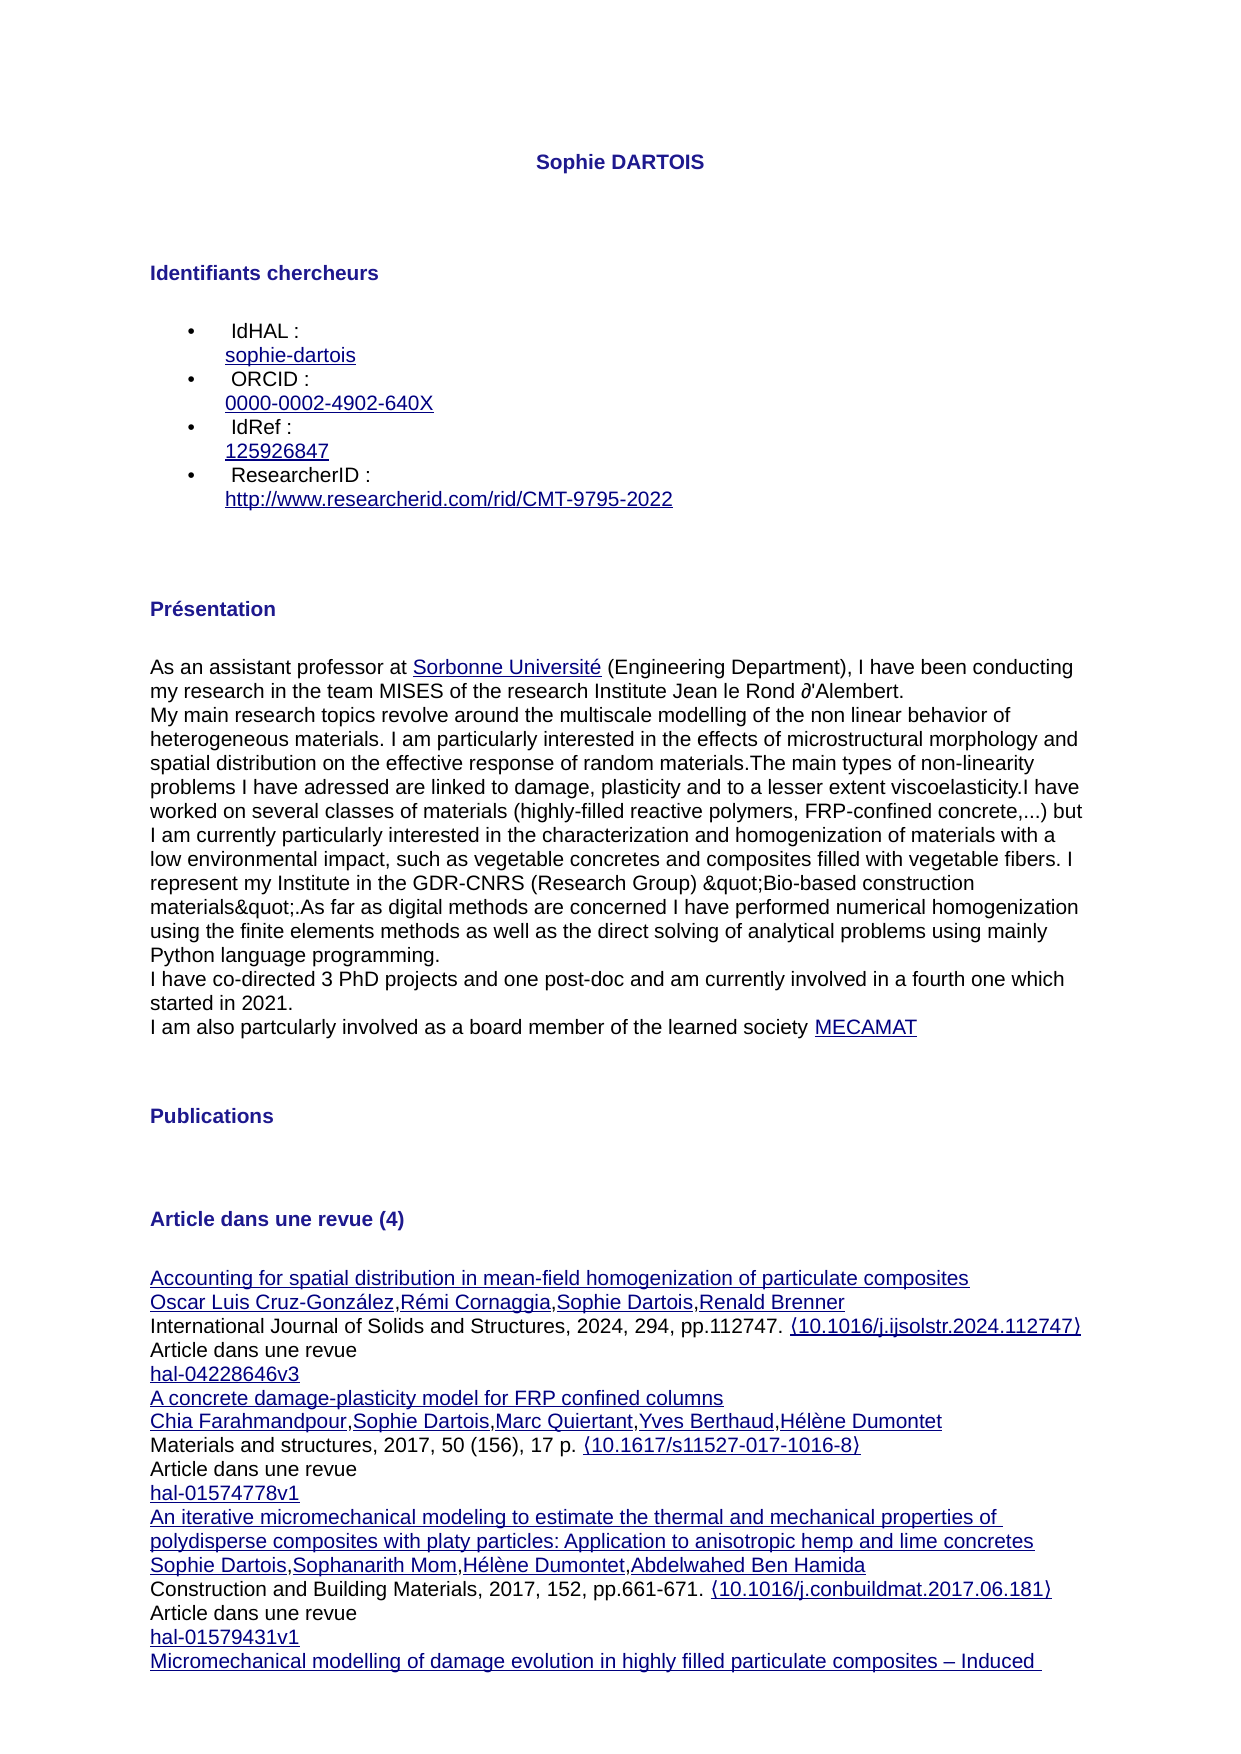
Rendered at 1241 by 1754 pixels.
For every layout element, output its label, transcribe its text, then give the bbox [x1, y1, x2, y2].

list http://www.researcherid.com/rid/CMT-9795-2022 [187, 486, 1090, 510]
text I have co-directed 3 PhD projects and one post-doc and am currently involved in a fourth one which started in 2021. [150, 967, 1090, 1014]
list IdHAL : [187, 319, 1090, 343]
table_cell Micromechanical modelling of damage evolution in highly filled particulate composites – Induced [150, 1649, 1090, 1673]
subtitle Publications [150, 1104, 1090, 1128]
list 0000-0002-4902-640X [187, 391, 1090, 414]
text My main research topics revolve around the multiscale modelling of the non linear behavior of heterogeneous materials. I am particularly interested in the effects of microstructural morphology and spatial distribution on the effective response of random materials.The main types of non-linearity problems I have adressed are linked to damage, plasticity and to a lesser extent viscoelasticity.I have worked on several classes of materials (highly-filled reactive polymers, FRP-confined concrete,...) but I am currently particularly interested in the characterization and homogenization of materials with a low environmental impact, such as vegetable concretes and composites filled with vegetable fibers. I represent my Institute in the GDR-CNRS (Research Group) &quot;Bio-based construction materials&quot;.As far as digital methods are concerned I have performed numerical homogenization using the finite elements methods as well as the direct solving of analytical problems using mainly Python language programming. [150, 703, 1090, 967]
list ORCID : [187, 367, 1090, 391]
table_header Accounting for spatial distribution in mean-field homogenization of particulate composites Oscar Luis Cruz-González,Rémi Cornaggia,Sophie Dartois,Renald Brenner International Journal of Solids and Structures, 2024, 294, pp.112747. ⟨10.1016/j.ijsolstr.2024.112747⟩ Article dans une revue hal-04228646v3 [150, 1266, 1090, 1385]
subtitle Identifiants chercheurs [150, 260, 1090, 284]
list sophie-dartois [187, 343, 1090, 367]
table_cell An iterative micromechanical modeling to estimate the thermal and mechanical properties of polydisperse composites with platy particles: Application to anisotropic hemp and lime concretes Sophie Dartois,Sophanarith Mom,Hélène Dumontet,Abdelwahed Ben Hamida Construction and Building Materials, 2017, 152, pp.661-671. ⟨10.1016/j.conbuildmat.2017.06.181⟩ Article dans une revue hal-01579431v1 [150, 1505, 1090, 1649]
subtitle Article dans une revue (4) [150, 1207, 1090, 1231]
subtitle Présentation [150, 597, 1090, 621]
text I am also partcularly involved as a board member of the learned society MECAMAT [150, 1014, 1090, 1038]
subtitle Sophie DARTOIS [150, 150, 1090, 174]
text As an assistant professor at Sorbonne Université (Engineering Department), I have been conducting my research in the team MISES of the research Institute Jean le Rond ∂'Alembert. [150, 655, 1090, 703]
list 125926847 [187, 438, 1090, 462]
list IdRef : [187, 414, 1090, 438]
list ResearcherID : [187, 462, 1090, 486]
table_cell A concrete damage-plasticity model for FRP confined columns Chia Farahmandpour,Sophie Dartois,Marc Quiertant,Yves Berthaud,Hélène Dumontet Materials and structures, 2017, 50 (156), 17 p. ⟨10.1617/s11527-017-1016-8⟩ Article dans une revue hal-01574778v1 [150, 1385, 1090, 1505]
